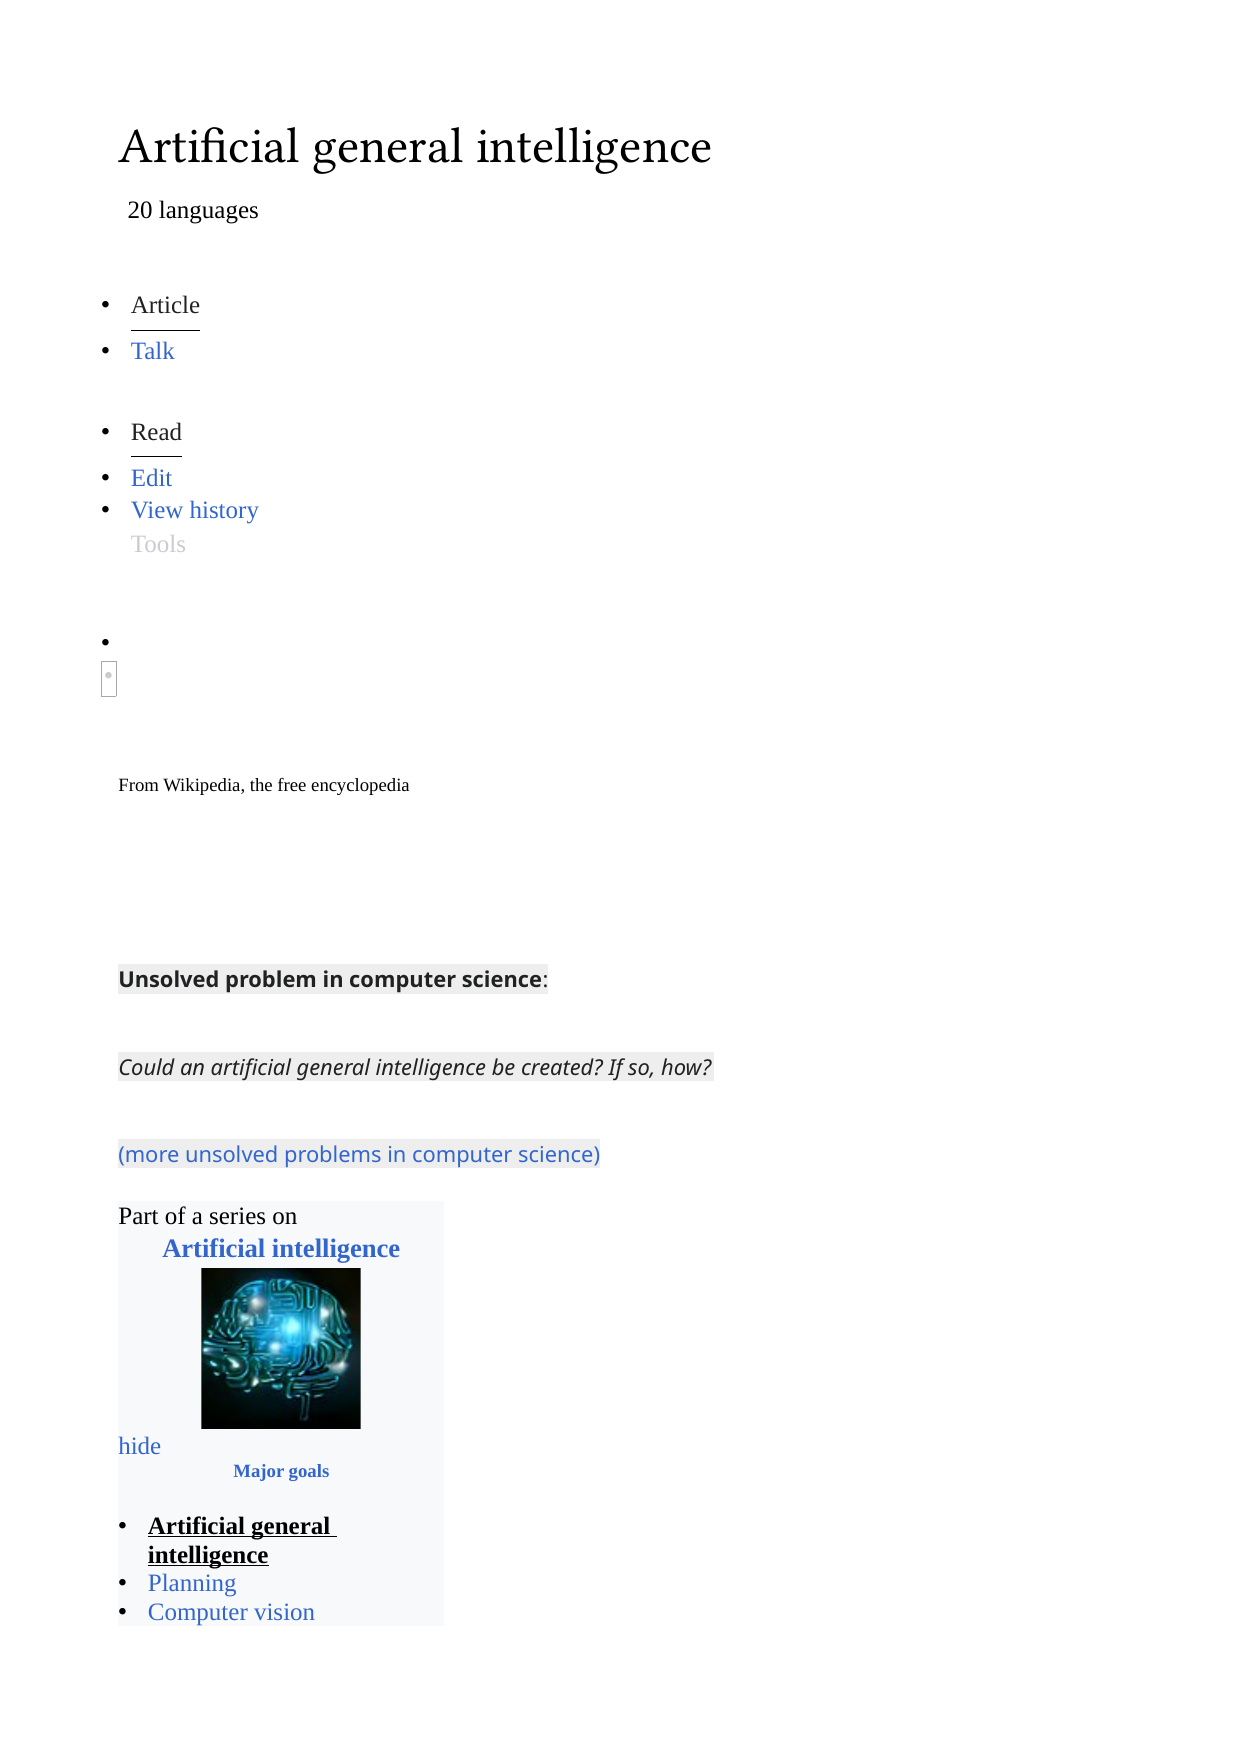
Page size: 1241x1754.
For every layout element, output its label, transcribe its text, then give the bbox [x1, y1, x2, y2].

list Edit [131, 463, 1109, 491]
list View history [131, 496, 1109, 524]
text Could an artificial general intelligence be created? If so, how? [118, 1052, 1122, 1081]
list Talk [131, 336, 1109, 365]
text Unsolved problem in computer science: [118, 964, 1122, 994]
text Tools [131, 529, 1109, 557]
table_cell [118, 1266, 444, 1431]
table_cell hide Major goals Artificial general intelligence Planning Computer vision General game playing Knowledge reasoning Machine learning Natural language processing Robotics AI safety [118, 1431, 444, 1626]
table_header Part of a series on [118, 1201, 444, 1230]
text 20 languages [127, 195, 1122, 224]
picture [201, 1268, 361, 1429]
text From Wikipedia, the free encyclopedia [118, 773, 1122, 795]
subtitle Artificial general intelligence [118, 118, 1122, 175]
table_cell Artificial intelligence [118, 1230, 444, 1266]
list Read [131, 417, 1109, 457]
text (more unsolved problems in computer science) [118, 1139, 1122, 1168]
list Article [131, 291, 1109, 330]
